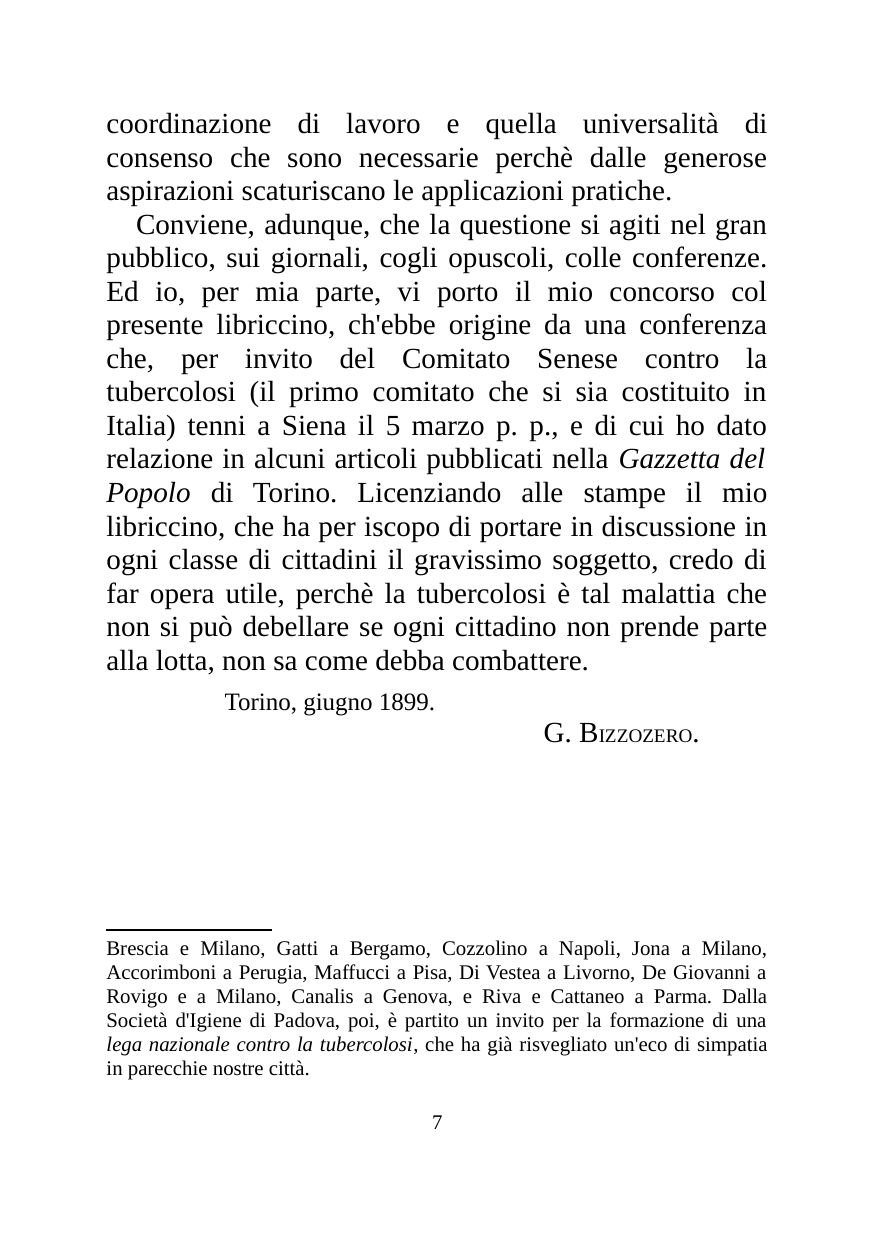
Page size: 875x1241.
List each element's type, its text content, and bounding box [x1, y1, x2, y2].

text Torino, giugno 1899. [106, 687, 768, 716]
text Brescia e Milano, Gatti a Bergamo, Cozzolino a Napoli, Jona a Milano, Accorimboni a Perugia, Maffucci a Pisa, Di Vestea a Livorno, De Giovanni a Rovigo e a Milano, Canalis a Genova, e Riva e Cattaneo a Parma. Dalla Società d'Igiene di Padova, poi, è partito un invito per la formazione di una lega nazionale contro la tubercolosi, che ha già risvegliato un'eco di simpatia in parecchie nostre città. [106, 936, 768, 1080]
text coordinazione di lavoro e quella universalità di consenso che sono necessarie perchè dalle generose aspirazioni scaturiscano le applicazioni pratiche. [106, 106, 768, 207]
text G. Bizzozero. [106, 716, 699, 749]
text Conviene, adunque, che la questione si agiti nel gran pubblico, sui giornali, cogli opuscoli, colle conferenze. Ed io, per mia parte, vi porto il mio concorso col presente libriccino, ch'ebbe origine da una conferenza che, per invito del Comitato Senese contro la tubercolosi (il primo comitato che si sia costituito in Italia) tenni a Siena il 5 marzo p. p., e di cui ho dato relazione in alcuni articoli pubblicati nella Gazzetta del Popolo di Torino. Licenziando alle stampe il mio libriccino, che ha per iscopo di portare in discussione in ogni classe di cittadini il gravissimo soggetto, credo di far opera utile, perchè la tubercolosi è tal malattia che non si può debellare se ogni cittadino non prende parte alla lotta, non sa come debba combattere. [106, 207, 768, 676]
